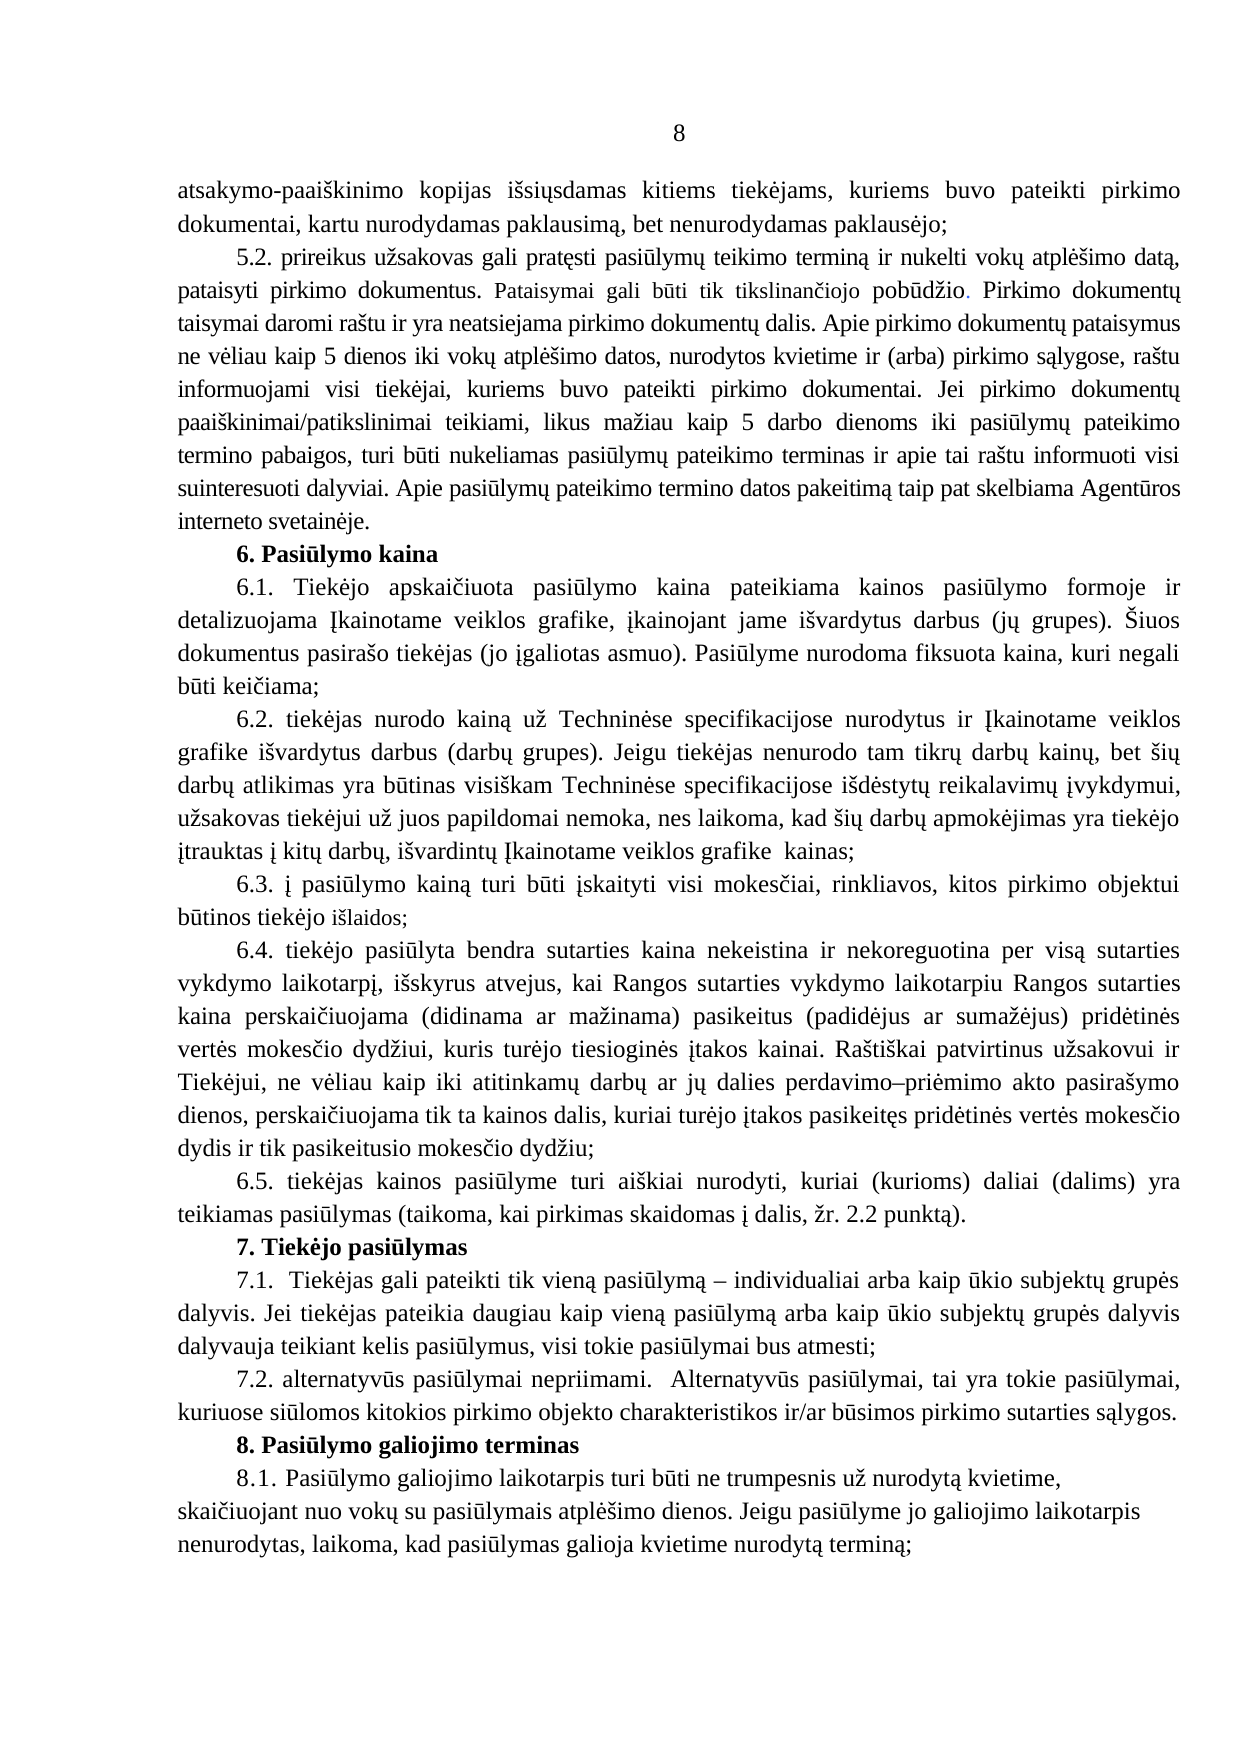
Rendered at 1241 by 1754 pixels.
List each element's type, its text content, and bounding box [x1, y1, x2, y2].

text 6.3. į pasiūlymo kainą turi būti įskaityti visi mokesčiai, rinkliavos, kitos pirkimo objektui būtinos tiekėjo išlaidos; [177, 869, 1181, 931]
text 6.1. Tiekėjo apskaičiuota pasiūlymo kaina pateikiama kainos pasiūlymo formoje ir detalizuojama Įkainotame veiklos grafike, įkainojant jame išvardytus darbus (jų grupes). Šiuos dokumentus pasirašo tiekėjas (jo įgaliotas asmuo). Pasiūlyme nurodoma fiksuota kaina, kuri negali būti keičiama; [177, 572, 1181, 700]
text 8. Pasiūlymo galiojimo terminas [177, 1430, 1181, 1459]
text 8.1. Pasiūlymo galiojimo laikotarpis turi būti ne trumpesnis už nurodytą kvietime, skaičiuojant nuo vokų su pasiūlymais atplėšimo dienos. Jeigu pasiūlyme jo galiojimo laikotarpis nenurodytas, laikoma, kad pasiūlymas galioja kvietime nurodytą terminą; [177, 1463, 1181, 1558]
text 6.5. tiekėjas kainos pasiūlyme turi aiškiai nurodyti, kuriai (kurioms) daliai (dalims) yra teikiamas pasiūlymas (taikoma, kai pirkimas skaidomas į dalis, žr. 2.2 punktą). [177, 1166, 1181, 1228]
text 7.1. Tiekėjas gali pateikti tik vieną pasiūlymą – individualiai arba kaip ūkio subjektų grupės dalyvis. Jei tiekėjas pateikia daugiau kaip vieną pasiūlymą arba kaip ūkio subjektų grupės dalyvis dalyvauja teikiant kelis pasiūlymus, visi tokie pasiūlymai bus atmesti; [177, 1265, 1181, 1360]
text 7. Tiekėjo pasiūlymas [177, 1232, 1181, 1261]
text 6. Pasiūlymo kaina [177, 539, 1181, 568]
text 6.4. tiekėjo pasiūlyta bendra sutarties kaina nekeistina ir nekoreguotina per visą sutarties vykdymo laikotarpį, išskyrus atvejus, kai Rangos sutarties vykdymo laikotarpiu Rangos sutarties kaina perskaičiuojama (didinama ar mažinama) pasikeitus (padidėjus ar sumažėjus) pridėtinės vertės mokesčio dydžiui, kuris turėjo tiesioginės įtakos kainai. Raštiškai patvirtinus užsakovui ir Tiekėjui, ne vėliau kaip iki atitinkamų darbų ar jų dalies perdavimo–priėmimo akto pasirašymo dienos, perskaičiuojama tik ta kainos dalis, kuriai turėjo įtakos pasikeitęs pridėtinės vertės mokesčio dydis ir tik pasikeitusio mokesčio dydžiu; [177, 935, 1181, 1162]
text 5.2. prireikus užsakovas gali pratęsti pasiūlymų teikimo terminą ir nukelti vokų atplėšimo datą, pataisyti pirkimo dokumentus. Pataisymai gali būti tik tikslinančiojo pobūdžio. Pirkimo dokumentų taisymai daromi raštu ir yra neatsiejama pirkimo dokumentų dalis. Apie pirkimo dokumentų pataisymus ne vėliau kaip 5 dienos iki vokų atplėšimo datos, nurodytos kvietime ir (arba) pirkimo sąlygose, raštu informuojami visi tiekėjai, kuriems buvo pateikti pirkimo dokumentai. Jei pirkimo dokumentų paaiškinimai/patikslinimai teikiami, likus mažiau kaip 5 darbo dienoms iki pasiūlymų pateikimo termino pabaigos, turi būti nukeliamas pasiūlymų pateikimo terminas ir apie tai raštu informuoti visi suinteresuoti dalyviai. Apie pasiūlymų pateikimo termino datos pakeitimą taip pat skelbiama Agentūros interneto svetainėje. [177, 242, 1181, 534]
text 6.2. tiekėjas nurodo kainą už Techninėse specifikacijose nurodytus ir Įkainotame veiklos grafike išvardytus darbus (darbų grupes). Jeigu tiekėjas nenurodo tam tikrų darbų kainų, bet šių darbų atlikimas yra būtinas visiškam Techninėse specifikacijose išdėstytų reikalavimų įvykdymui, užsakovas tiekėjui už juos papildomai nemoka, nes laikoma, kad šių darbų apmokėjimas yra tiekėjo įtrauktas į kitų darbų, išvardintų Įkainotame veiklos grafike kainas; [177, 704, 1181, 865]
text atsakymo-paaiškinimo kopijas išsiųsdamas kitiems tiekėjams, kuriems buvo pateikti pirkimo dokumentai, kartu nurodydamas paklausimą, bet nenurodydamas paklausėjo; [177, 176, 1181, 237]
text 7.2. alternatyvūs pasiūlymai nepriimami. Alternatyvūs pasiūlymai, tai yra tokie pasiūlymai, kuriuose siūlomos kitokios pirkimo objekto charakteristikos ir/ar būsimos pirkimo sutarties sąlygos. [177, 1364, 1181, 1426]
